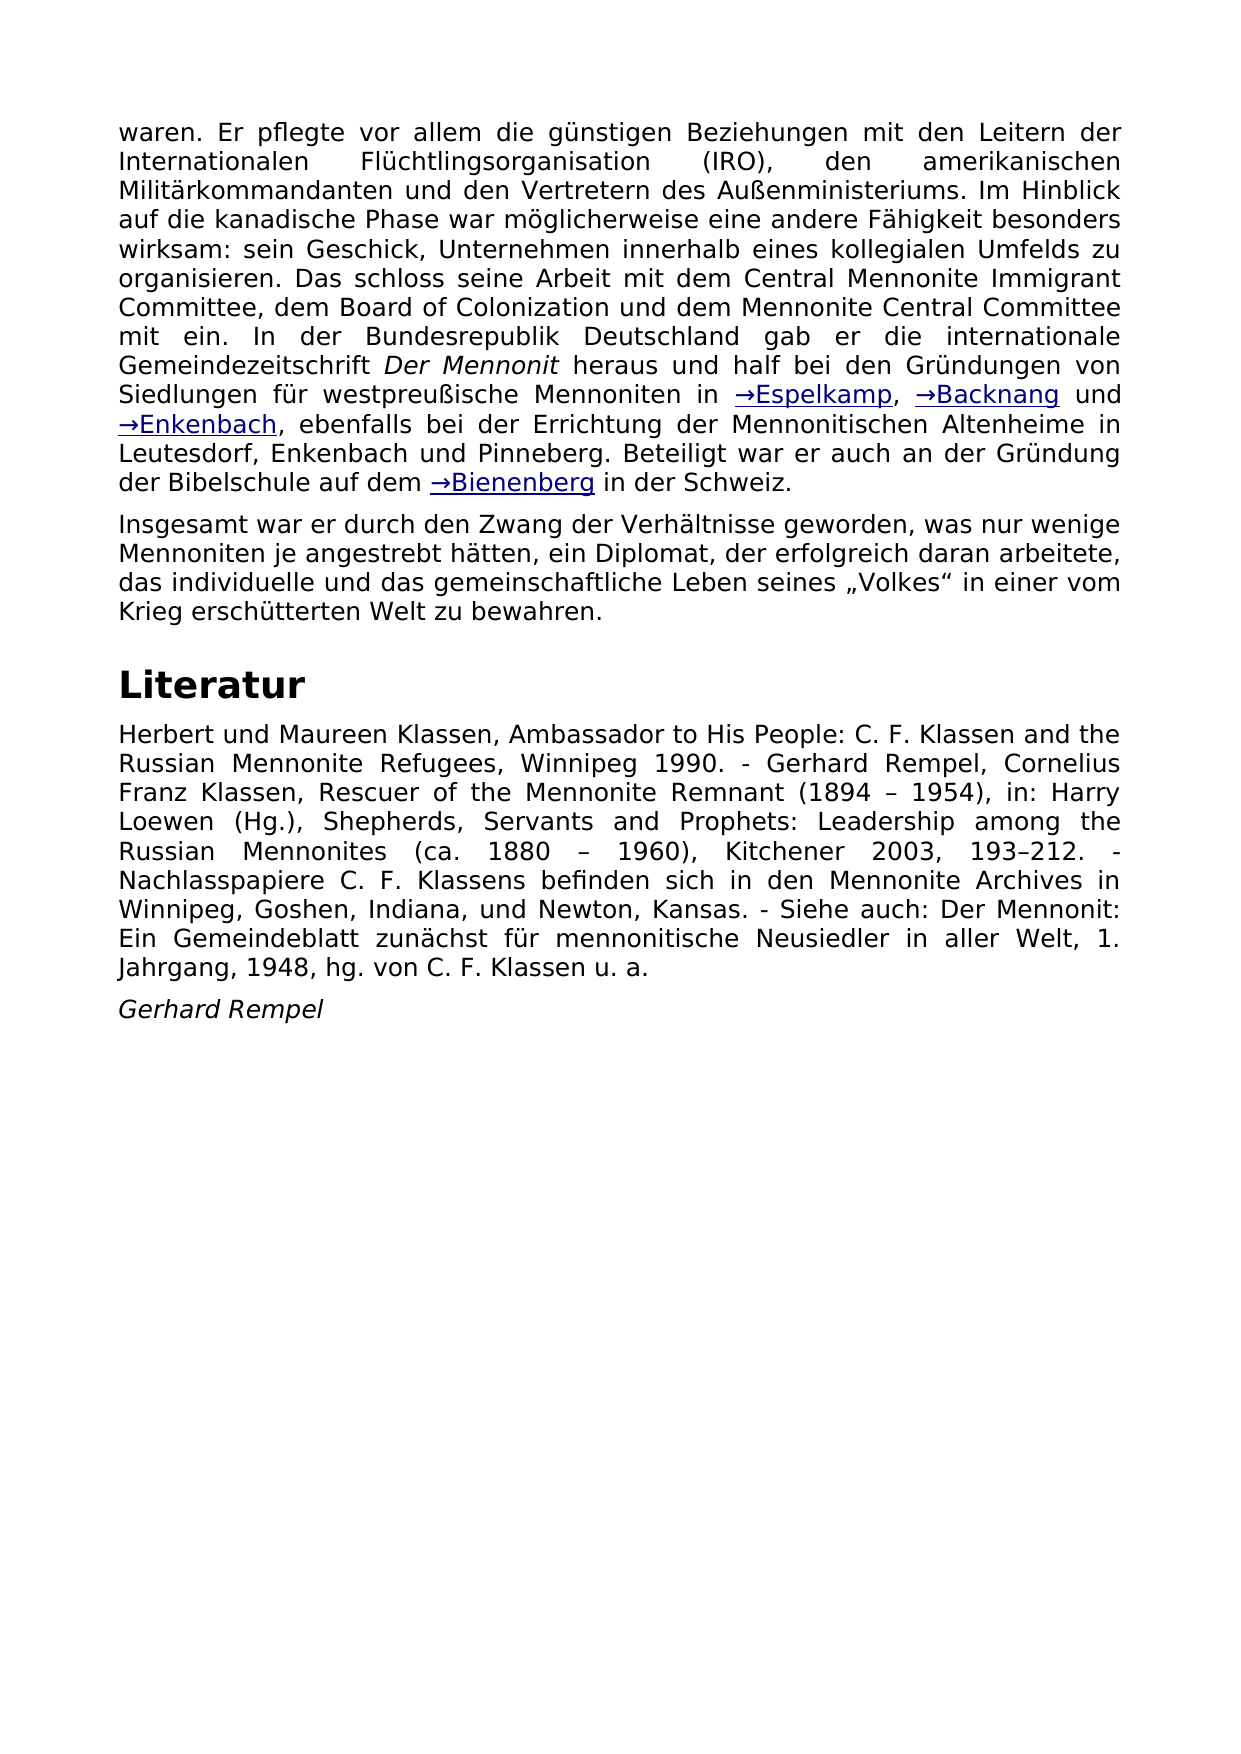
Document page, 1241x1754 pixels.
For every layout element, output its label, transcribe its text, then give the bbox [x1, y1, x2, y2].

text Gerhard Rempel [118, 995, 1122, 1024]
text waren. Er pflegte vor allem die günstigen Beziehungen mit den Leitern der Internationalen Flüchtlingsorganisation (IRO), den amerikanischen Militärkommandanten und den Vertretern des Außenministeriums. Im Hinblick auf die kanadische Phase war möglicherweise eine andere Fähigkeit besonders wirksam: sein Geschick, Unternehmen innerhalb eines kollegialen Umfelds zu organisieren. Das schloss seine Arbeit mit dem Central Mennonite Immigrant Committee, dem Board of Colonization und dem Mennonite Central Committee mit ein. In der Bundesrepublik Deutschland gab er die internationale Gemeindezeitschrift Der Mennonit heraus und half bei den Gründungen von Siedlungen für westpreußische Mennoniten in →Espelkamp, →Backnang und →Enkenbach, ebenfalls bei der Errichtung der Mennonitischen Altenheime in Leutesdorf, Enkenbach und Pinneberg. Beteiligt war er auch an der Gründung der Bibelschule auf dem →Bienenberg in der Schweiz. [118, 118, 1122, 497]
text Herbert und Maureen Klassen, Ambassador to His People: C. F. Klassen and the Russian Mennonite Refugees, Winnipeg 1990. - Gerhard Rempel, Cornelius Franz Klassen, Rescuer of the Mennonite Remnant (1894 – 1954), in: Harry Loewen (Hg.), Shepherds, Servants and Prophets: Leadership among the Russian Mennonites (ca. 1880 – 1960), Kitchener 2003, 193–212. - Nachlasspapiere C. F. Klassens befinden sich in den Mennonite Archives in Winnipeg, Goshen, Indiana, und Newton, Kansas. - Siehe auch: Der Mennonit: Ein Gemeindeblatt zunächst für mennonitische Neusiedler in aller Welt, 1. Jahrgang, 1948, hg. von C. F. Klassen u. a. [118, 720, 1122, 983]
text Insgesamt war er durch den Zwang der Verhältnisse geworden, was nur wenige Mennoniten je angestrebt hätten, ein Diplomat, der erfolgreich daran arbeitete, das individuelle und das gemeinschaftliche Leben seines „Volkes“ in einer vom Krieg erschütterten Welt zu bewahren. [118, 510, 1122, 626]
subtitle Literatur [118, 664, 1122, 708]
